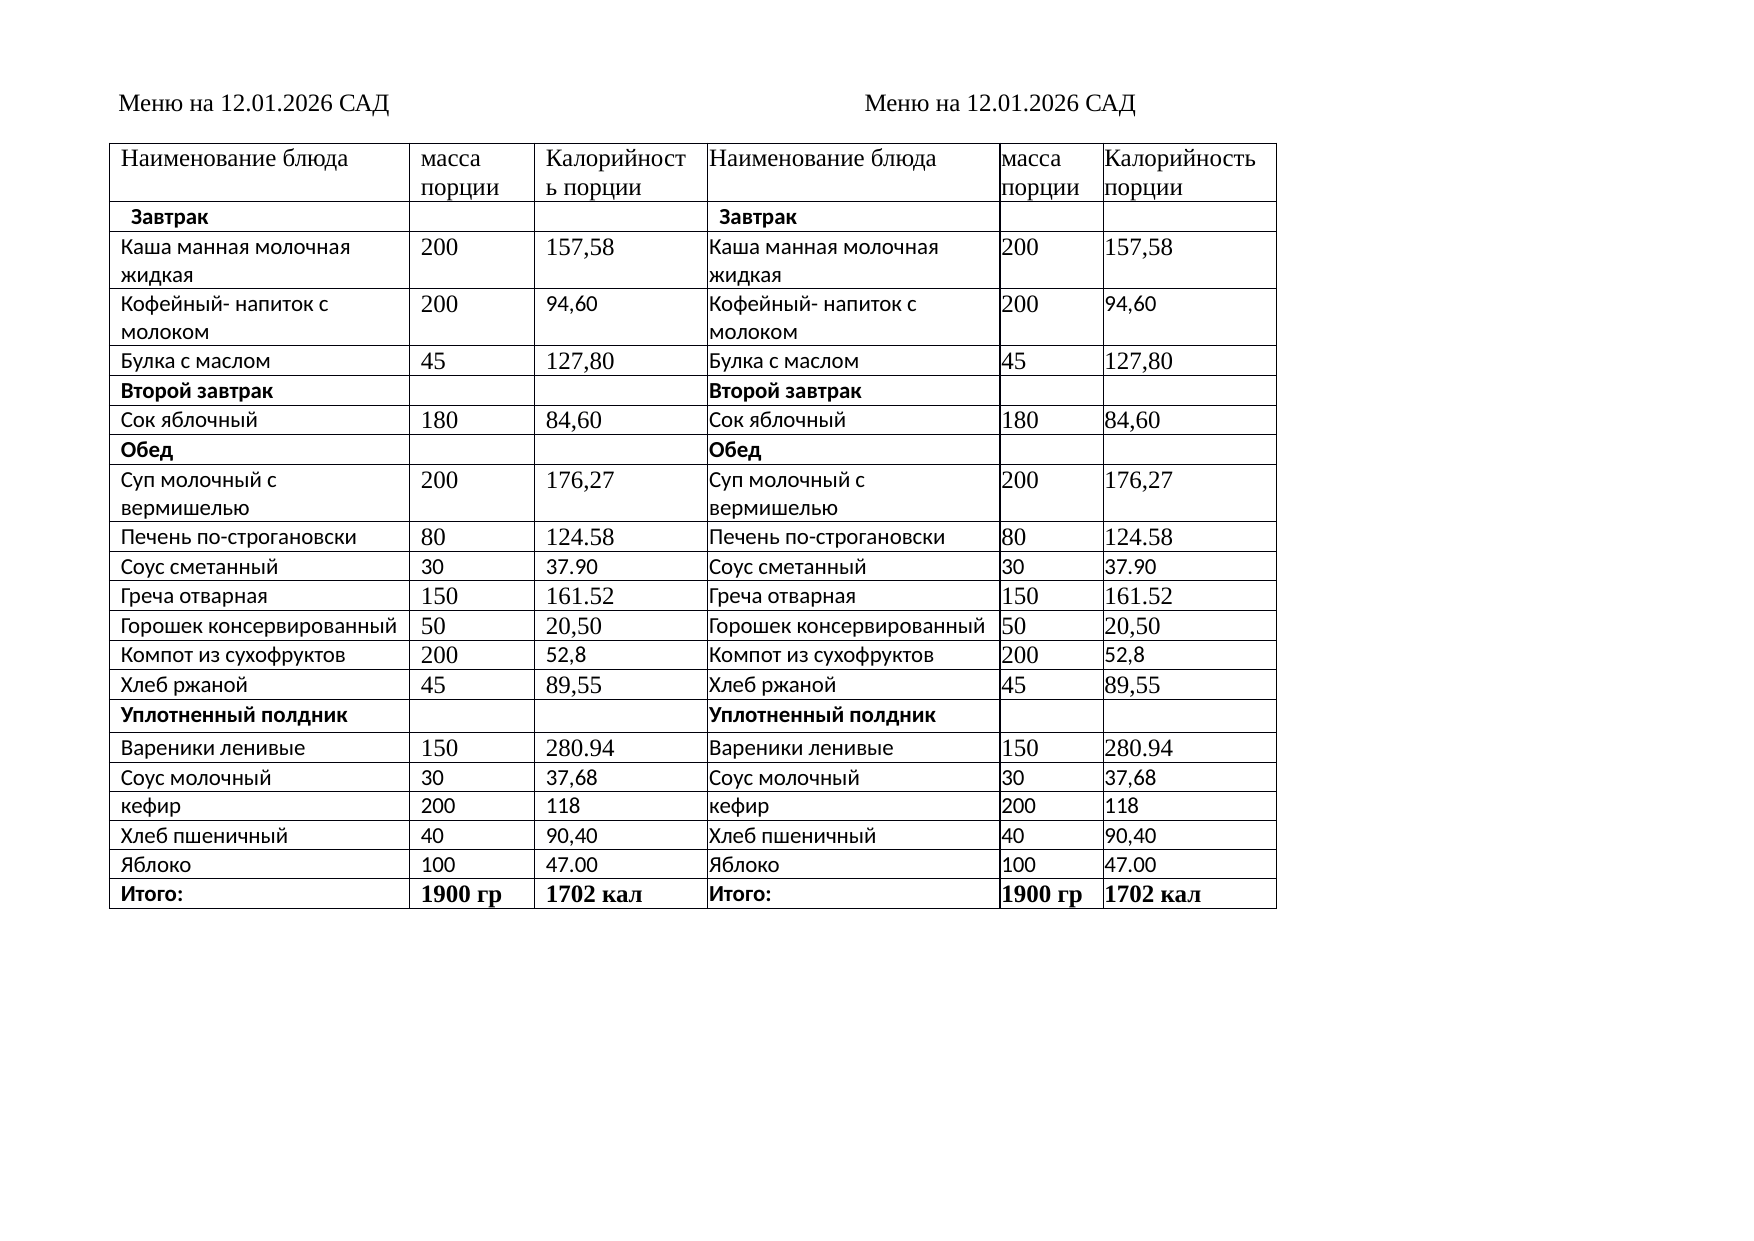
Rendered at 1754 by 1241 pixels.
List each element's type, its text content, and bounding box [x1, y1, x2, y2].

table_cell 37.90 [1104, 552, 1276, 580]
table_cell 45 [410, 670, 534, 699]
table_cell Вареники ленивые [708, 733, 999, 762]
table_cell Яблоко [708, 850, 999, 878]
table_header масса порции [1001, 144, 1103, 201]
table_cell Кофейный- напиток с молоком [708, 289, 999, 345]
table_cell 40 [1001, 821, 1103, 849]
table_cell 1900 гр [410, 879, 534, 908]
table_cell 176,27 [1104, 465, 1276, 521]
table_cell Обед [110, 435, 409, 464]
table_cell Суп молочный с вермишелью [708, 465, 999, 521]
table_cell Булка с маслом [110, 346, 409, 375]
table_cell [1104, 700, 1276, 732]
table_cell 1702 кал [1104, 879, 1276, 908]
table_cell Горошек консервированный [708, 611, 999, 639]
table_cell Завтрак [708, 202, 999, 231]
table_cell Уплотненный полдник [708, 700, 999, 732]
table_cell 200 [1001, 289, 1103, 345]
table_cell Завтрак [110, 202, 409, 231]
table_cell 180 [410, 406, 534, 434]
table_cell 150 [1001, 581, 1103, 610]
table_cell Печень по-строгановски [708, 522, 999, 551]
table_cell 30 [410, 552, 534, 580]
table_cell 94,60 [1104, 289, 1276, 345]
table_cell 47.00 [535, 850, 707, 878]
table_cell 118 [535, 792, 707, 820]
table_header Наименование блюда [708, 144, 999, 201]
table_cell Яблоко [110, 850, 409, 878]
table_cell [535, 700, 707, 732]
table_cell Хлеб ржаной [708, 670, 999, 699]
table_cell Горошек консервированный [110, 611, 409, 639]
table_cell 20,50 [1104, 611, 1276, 639]
table_cell [410, 700, 534, 732]
table_header Калорийность порции [535, 144, 707, 201]
table_cell Кофейный- напиток с молоком [110, 289, 409, 345]
table_header Наименование блюда [110, 144, 409, 201]
table_cell 94,60 [535, 289, 707, 345]
table_cell 200 [1001, 641, 1103, 669]
table_cell [535, 202, 707, 231]
table_cell 127,80 [1104, 346, 1276, 375]
table_cell Хлеб пшеничный [708, 821, 999, 849]
text Меню на 12.01.2026 САД Меню на 12.01.2026 САД [118, 88, 1636, 117]
table_cell 1900 гр [1001, 879, 1103, 908]
table_cell [1104, 435, 1276, 464]
table_cell 280.94 [535, 733, 707, 762]
table_cell 20,50 [535, 611, 707, 639]
table_cell [535, 376, 707, 404]
table_cell 80 [410, 522, 534, 551]
table_cell 45 [410, 346, 534, 375]
table_cell Булка с маслом [708, 346, 999, 375]
table_cell 84,60 [1104, 406, 1276, 434]
table_cell 50 [1001, 611, 1103, 639]
table_cell 90,40 [535, 821, 707, 849]
table_cell 157,58 [535, 232, 707, 288]
table_cell 150 [410, 581, 534, 610]
table_cell 150 [410, 733, 534, 762]
table_cell Итого: [708, 879, 999, 908]
table_cell 157,58 [1104, 232, 1276, 288]
table_cell 200 [410, 465, 534, 521]
table_cell Сок яблочный [110, 406, 409, 434]
table_cell 161.52 [1104, 581, 1276, 610]
table_cell [1001, 202, 1103, 231]
table_cell 80 [1001, 522, 1103, 551]
table_cell 47.00 [1104, 850, 1276, 878]
table_cell 90,40 [1104, 821, 1276, 849]
table_cell [410, 376, 534, 404]
table_cell кефир [110, 792, 409, 820]
table_cell Каша манная молочная жидкая [708, 232, 999, 288]
table_cell [1001, 435, 1103, 464]
table_cell 124.58 [535, 522, 707, 551]
table_cell Уплотненный полдник [110, 700, 409, 732]
table_cell 200 [1001, 465, 1103, 521]
table_cell Греча отварная [708, 581, 999, 610]
table_cell [1001, 376, 1103, 404]
table_cell Печень по-строгановски [110, 522, 409, 551]
table_header масса порции [410, 144, 534, 201]
table_cell [1001, 700, 1103, 732]
table_cell 124.58 [1104, 522, 1276, 551]
table_cell [1104, 202, 1276, 231]
table_cell Вареники ленивые [110, 733, 409, 762]
table_cell Соус молочный [708, 763, 999, 791]
table_cell 200 [410, 641, 534, 669]
table_cell 200 [410, 792, 534, 820]
table_cell 30 [1001, 552, 1103, 580]
table_cell [410, 435, 534, 464]
table_cell 118 [1104, 792, 1276, 820]
table_cell 200 [1001, 232, 1103, 288]
table_cell кефир [708, 792, 999, 820]
table_cell Хлеб ржаной [110, 670, 409, 699]
table_cell 150 [1001, 733, 1103, 762]
table_cell 127,80 [535, 346, 707, 375]
table_cell 176,27 [535, 465, 707, 521]
table_cell 84,60 [535, 406, 707, 434]
table_cell 30 [1001, 763, 1103, 791]
table_cell 40 [410, 821, 534, 849]
table_cell 100 [1001, 850, 1103, 878]
table_cell 45 [1001, 346, 1103, 375]
table_header Калорийность порции [1104, 144, 1276, 201]
table_cell [1104, 376, 1276, 404]
table_cell 50 [410, 611, 534, 639]
table_cell 52,8 [1104, 641, 1276, 669]
table_cell Соус сметанный [708, 552, 999, 580]
table_cell Каша манная молочная жидкая [110, 232, 409, 288]
table_cell [535, 435, 707, 464]
table_cell 45 [1001, 670, 1103, 699]
table_cell Второй завтрак [708, 376, 999, 404]
table_cell 37.90 [535, 552, 707, 580]
table_cell Компот из сухофруктов [110, 641, 409, 669]
table_cell 200 [410, 232, 534, 288]
table_cell Второй завтрак [110, 376, 409, 404]
table_cell 37,68 [1104, 763, 1276, 791]
table_cell 30 [410, 763, 534, 791]
table_cell Компот из сухофруктов [708, 641, 999, 669]
table_cell 200 [1001, 792, 1103, 820]
table_cell 180 [1001, 406, 1103, 434]
table_cell Хлеб пшеничный [110, 821, 409, 849]
table_cell Обед [708, 435, 999, 464]
table_cell Греча отварная [110, 581, 409, 610]
table_cell 161.52 [535, 581, 707, 610]
table_cell 52,8 [535, 641, 707, 669]
table_cell Сок яблочный [708, 406, 999, 434]
table_cell 89,55 [535, 670, 707, 699]
table_cell 280.94 [1104, 733, 1276, 762]
table_cell 100 [410, 850, 534, 878]
table_cell Соус молочный [110, 763, 409, 791]
table_cell 89,55 [1104, 670, 1276, 699]
table_cell 37,68 [535, 763, 707, 791]
table_cell [410, 202, 534, 231]
table_cell 200 [410, 289, 534, 345]
table_cell Суп молочный с вермишелью [110, 465, 409, 521]
table_cell 1702 кал [535, 879, 707, 908]
table_cell Итого: [110, 879, 409, 908]
table_cell Соус сметанный [110, 552, 409, 580]
